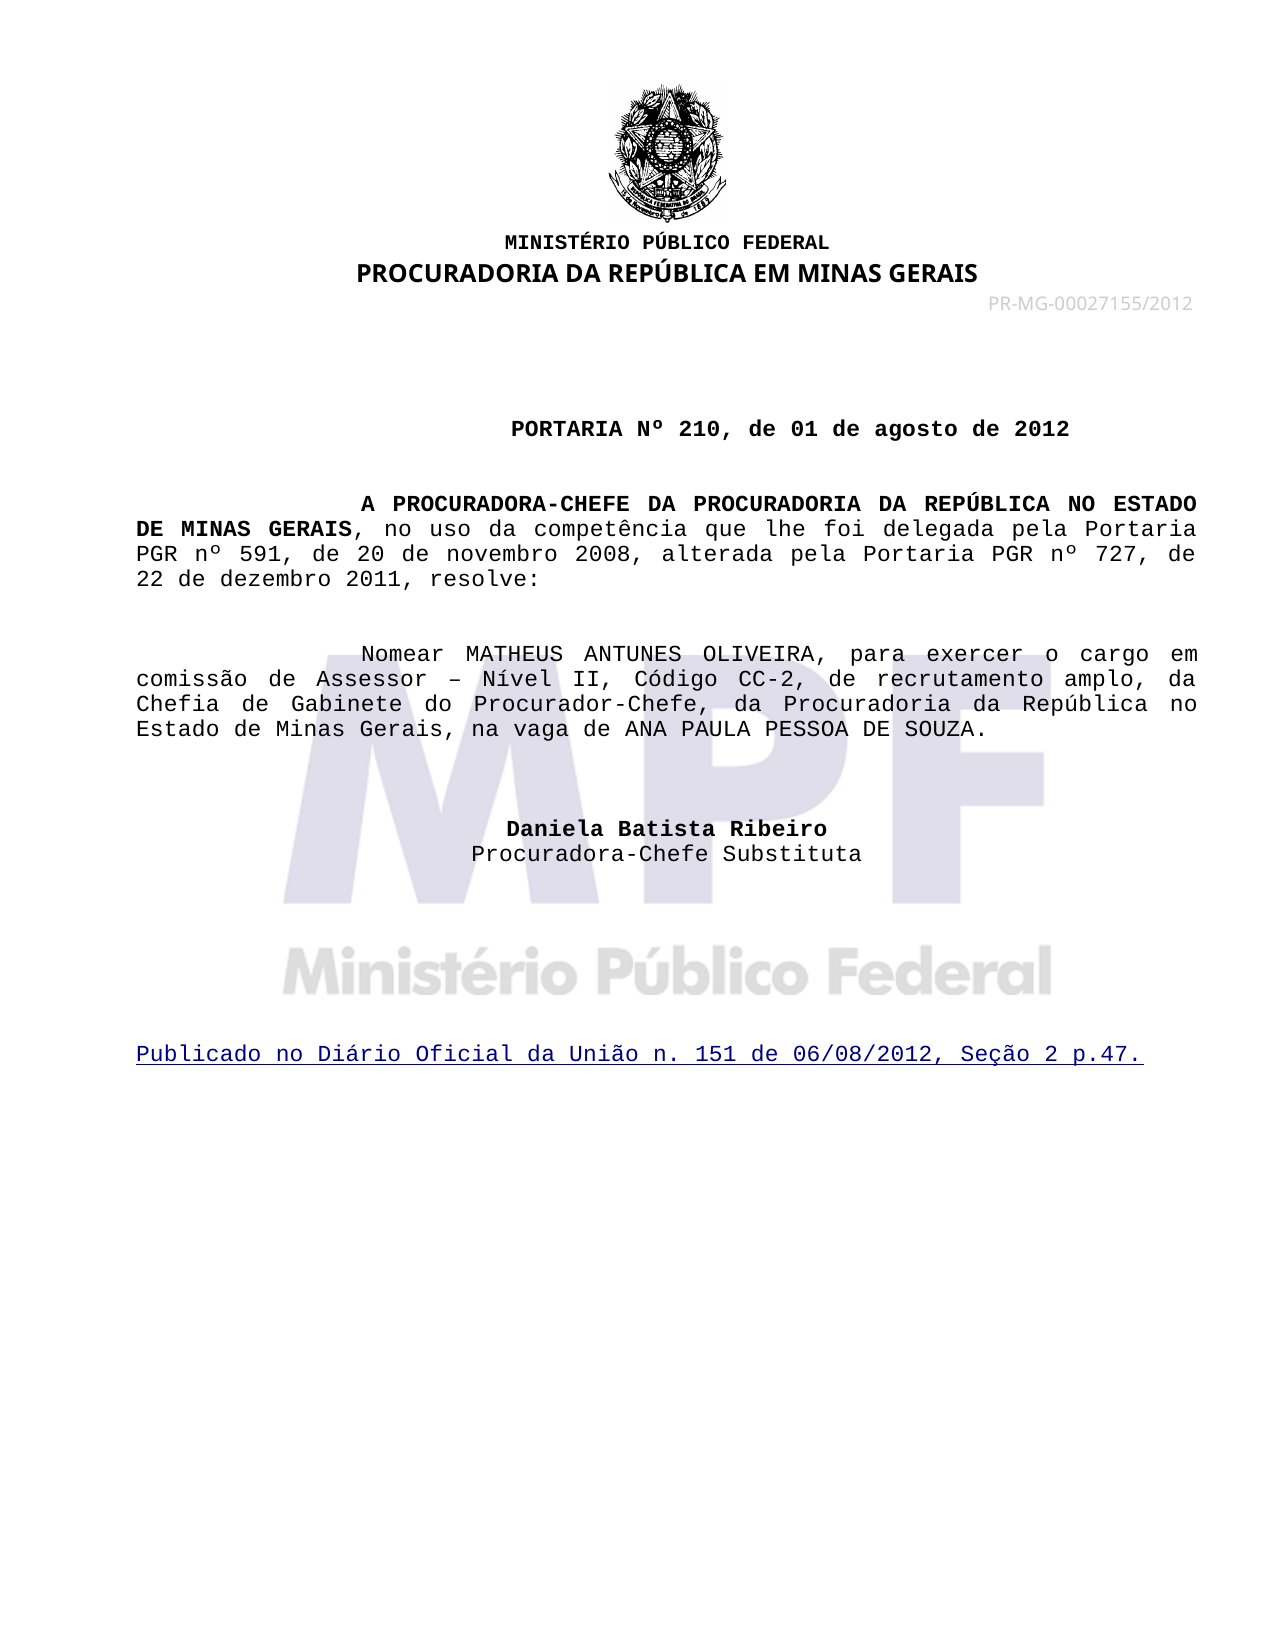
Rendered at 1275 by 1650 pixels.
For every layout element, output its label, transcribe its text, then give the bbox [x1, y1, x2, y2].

picture [608, 84, 727, 223]
text Daniela Batista Ribeiro [136, 817, 1198, 842]
text Procuradora-Chefe Substituta [136, 842, 1198, 867]
picture [283, 867, 1051, 995]
text PR-MG-00027155/2012 [136, 289, 1198, 316]
picture [283, 742, 1051, 817]
text A PROCURADORA-CHEFE DA PROCURADORIA DA REPÚBLICA NO ESTADO DE MINAS GERAIS, no uso da competência que lhe foi delegada pela Portaria PGR nº 591, de 20 de novembro 2008, alterada pela Portaria PGR nº 727, de 22 de dezembro 2011, resolve: [136, 492, 1198, 592]
text Nomear MATHEUS ANTUNES OLIVEIRA, para exercer o cargo em comissão de Assessor – Nível II, Código CC-2, de recrutamento amplo, da Chefia de Gabinete do Procurador-Chefe, da Procuradoria da República no Estado de Minas Gerais, na vaga de ANA PAULA PESSOA DE SOUZA. [136, 642, 1198, 742]
text PORTARIA Nº 210, de 01 de agosto de 2012 [511, 417, 1198, 442]
text Publicado no Diário Oficial da União n. 151 de 06/08/2012, Seção 2 p.47. [136, 1042, 1198, 1067]
